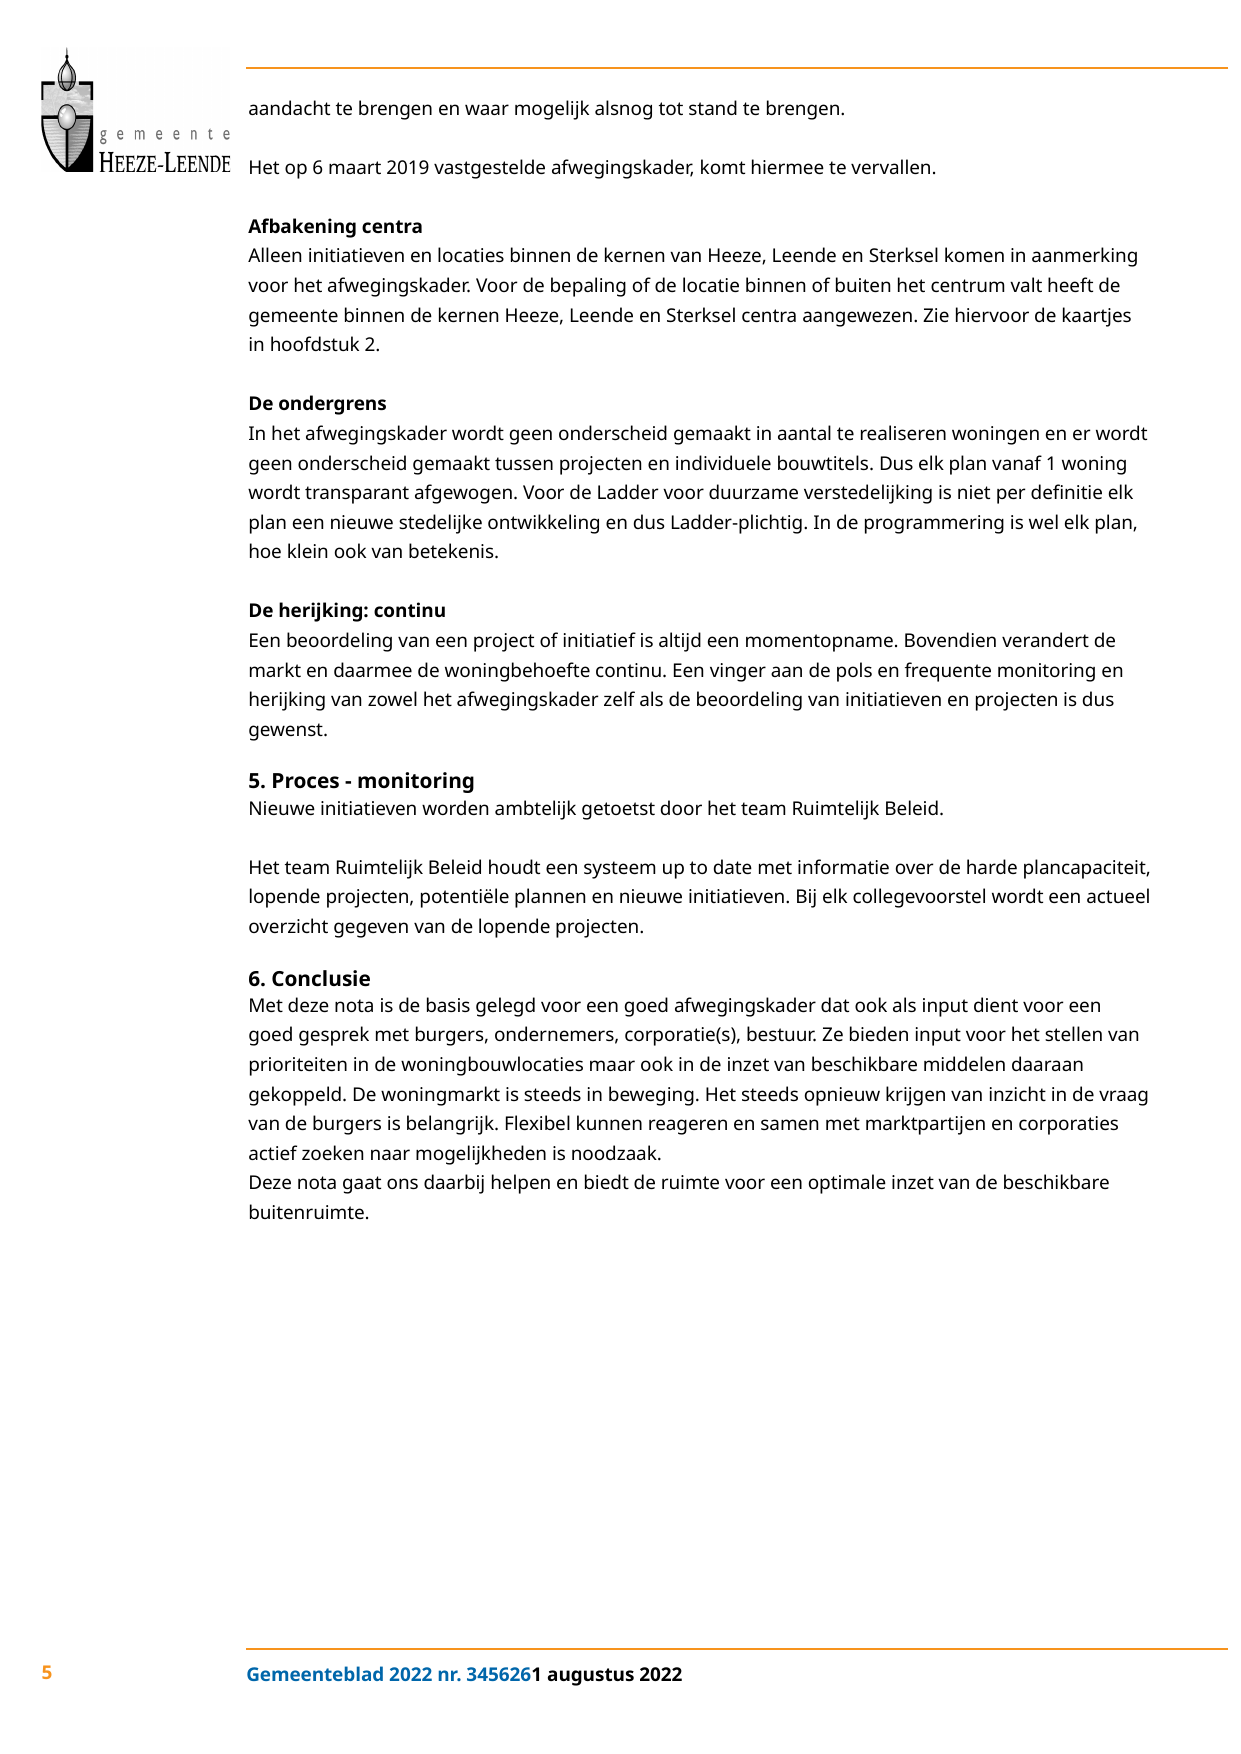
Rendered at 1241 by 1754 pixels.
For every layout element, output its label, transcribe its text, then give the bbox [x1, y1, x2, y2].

text Het op 6 maart 2019 vastgestelde afwegingskader, komt hiermee te vervallen. [248, 154, 1152, 180]
text Deze nota gaat ons daarbij helpen en biedt de ruimte voor een optimale inzet van de beschikbare buitenruimte. [248, 1169, 1152, 1225]
text 5. Proces - monitoring [248, 766, 1152, 795]
text Afbakening centra [248, 213, 1152, 239]
text Met deze nota is de basis gelegd voor een goed afwegingskader dat ook als input dient voor een goed gesprek met burgers, ondernemers, corporatie(s), bestuur. Ze bieden input voor het stellen van prioriteiten in de woningbouwlocaties maar ook in de inzet van beschikbare middelen daaraan gekoppeld. De woningmarkt is steeds in beweging. Het steeds opnieuw krijgen van inzicht in de vraag van de burgers is belangrijk. Flexibel kunnen reageren en samen met marktpartijen en corporaties actief zoeken naar mogelijkheden is noodzaak. [248, 992, 1152, 1166]
text In het afwegingskader wordt geen onderscheid gemaakt in aantal te realiseren woningen en er wordt geen onderscheid gemaakt tussen projecten en individuele bouwtitels. Dus elk plan vanaf 1 woning wordt transparant afgewogen. Voor de Ladder voor duurzame verstedelijking is niet per definitie elk plan een nieuwe stedelijke ontwikkeling en dus Ladder-plichtig. In de programmering is wel elk plan, hoe klein ook van betekenis. [248, 420, 1152, 564]
text 6. Conclusie [248, 964, 1152, 992]
text Nieuwe initiatieven worden ambtelijk getoetst door het team Ruimtelijk Beleid. [248, 795, 1152, 821]
text De herijking: continu [248, 598, 1152, 623]
text Het team Ruimtelijk Beleid houdt een systeem up to date met informatie over de harde plancapaciteit, lopende projecten, potentiële plannen en nieuwe initiatieven. Bij elk collegevoorstel wordt een actueel overzicht gegeven van de lopende projecten. [248, 854, 1152, 939]
text Een beoordeling van een project of initiatief is altijd een momentopname. Bovendien verandert de markt en daarmee de woningbehoefte continu. Een vinger aan de pols en frequente monitoring en herijking van zowel het afwegingskader zelf als de beoordeling van initiatieven en projecten is dus gewenst. [248, 627, 1152, 742]
text Alleen initiatieven en locaties binnen de kernen van Heeze, Leende en Sterksel komen in aanmerking voor het afwegingskader. Voor de bepaling of de locatie binnen of buiten het centrum valt heeft de gemeente binnen de kernen Heeze, Leende en Sterksel centra aangewezen. Zie hiervoor de kaartjes in hoofdstuk 2. [248, 243, 1152, 357]
text De ondergrens [248, 391, 1152, 416]
text aandacht te brengen en waar mogelijk alsnog tot stand te brengen. [248, 95, 1152, 121]
picture [41, 47, 231, 172]
